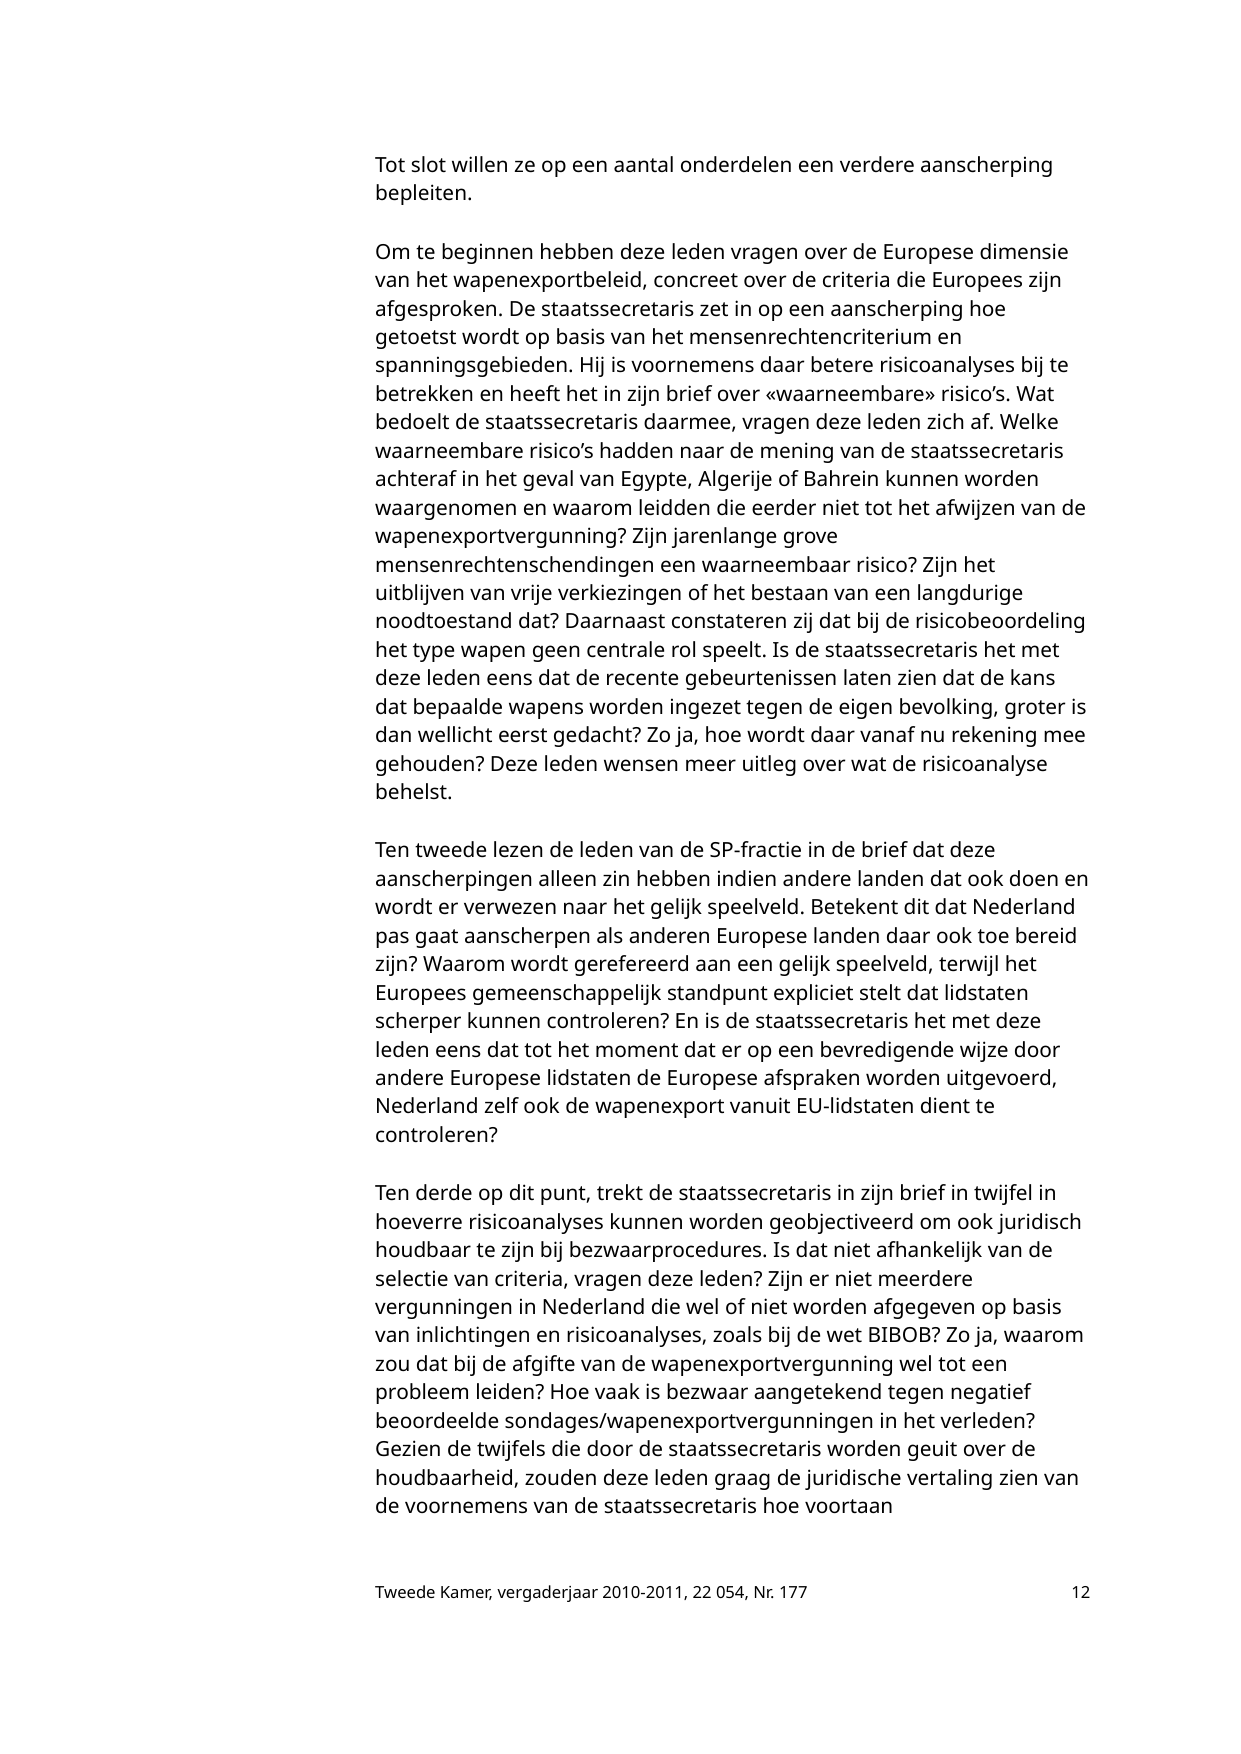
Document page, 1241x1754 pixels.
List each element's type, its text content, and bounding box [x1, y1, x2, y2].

text Ten tweede lezen de leden van de SP-fractie in de brief dat deze aanscherpingen alleen zin hebben indien andere landen dat ook doen en wordt er verwezen naar het gelijk speelveld. Betekent dit dat Nederland pas gaat aanscherpen als anderen Europese landen daar ook toe bereid zijn? Waarom wordt gerefereerd aan een gelijk speelveld, terwijl het Europees gemeenschappelijk standpunt expliciet stelt dat lidstaten scherper kunnen controleren? En is de staatssecretaris het met deze leden eens dat tot het moment dat er op een bevredigende wijze door andere Europese lidstaten de Europese afspraken worden uitgevoerd, Nederland zelf ook de wapenexport vanuit EU-lidstaten dient te controleren? [375, 836, 1090, 1148]
text Om te beginnen hebben deze leden vragen over de Europese dimensie van het wapenexportbeleid, concreet over de criteria die Europees zijn afgesproken. De staatssecretaris zet in op een aanscherping hoe getoetst wordt op basis van het mensenrechtencriterium en spanningsgebieden. Hij is voornemens daar betere risicoanalyses bij te betrekken en heeft het in zijn brief over «waarneembare» risico’s. Wat bedoelt de staatssecretaris daarmee, vragen deze leden zich af. Welke waarneembare risico’s hadden naar de mening van de staatssecretaris achteraf in het geval van Egypte, Algerije of Bahrein kunnen worden waargenomen en waarom leidden die eerder niet tot het afwijzen van de wapenexportvergunning? Zijn jarenlange grove mensenrechtenschendingen een waarneembaar risico? Zijn het uitblijven van vrije verkiezingen of het bestaan van een langdurige noodtoestand dat? Daarnaast constateren zij dat bij de risicobeoordeling het type wapen geen centrale rol speelt. Is de staatssecretaris het met deze leden eens dat de recente gebeurtenissen laten zien dat de kans dat bepaalde wapens worden ingezet tegen de eigen bevolking, groter is dan wellicht eerst gedacht? Zo ja, hoe wordt daar vanaf nu rekening mee gehouden? Deze leden wensen meer uitleg over wat de risicoanalyse behelst. [375, 237, 1090, 806]
text Tot slot willen ze op een aantal onderdelen een verdere aanscherping bepleiten. [375, 150, 1090, 207]
text Ten derde op dit punt, trekt de staatssecretaris in zijn brief in twijfel in hoeverre risicoanalyses kunnen worden geobjectiveerd om ook juridisch houdbaar te zijn bij bezwaarprocedures. Is dat niet afhankelijk van de selectie van criteria, vragen deze leden? Zijn er niet meerdere vergunningen in Nederland die wel of niet worden afgegeven op basis van inlichtingen en risicoanalyses, zoals bij de wet BIBOB? Zo ja, waarom zou dat bij de afgifte van de wapenexportvergunning wel tot een probleem leiden? Hoe vaak is bezwaar aangetekend tegen negatief beoordeelde sondages/wapenexportvergunningen in het verleden? Gezien de twijfels die door de staatssecretaris worden geuit over de houdbaarheid, zouden deze leden graag de juridische vertaling zien van de voornemens van de staatssecretaris hoe voortaan [375, 1178, 1090, 1520]
